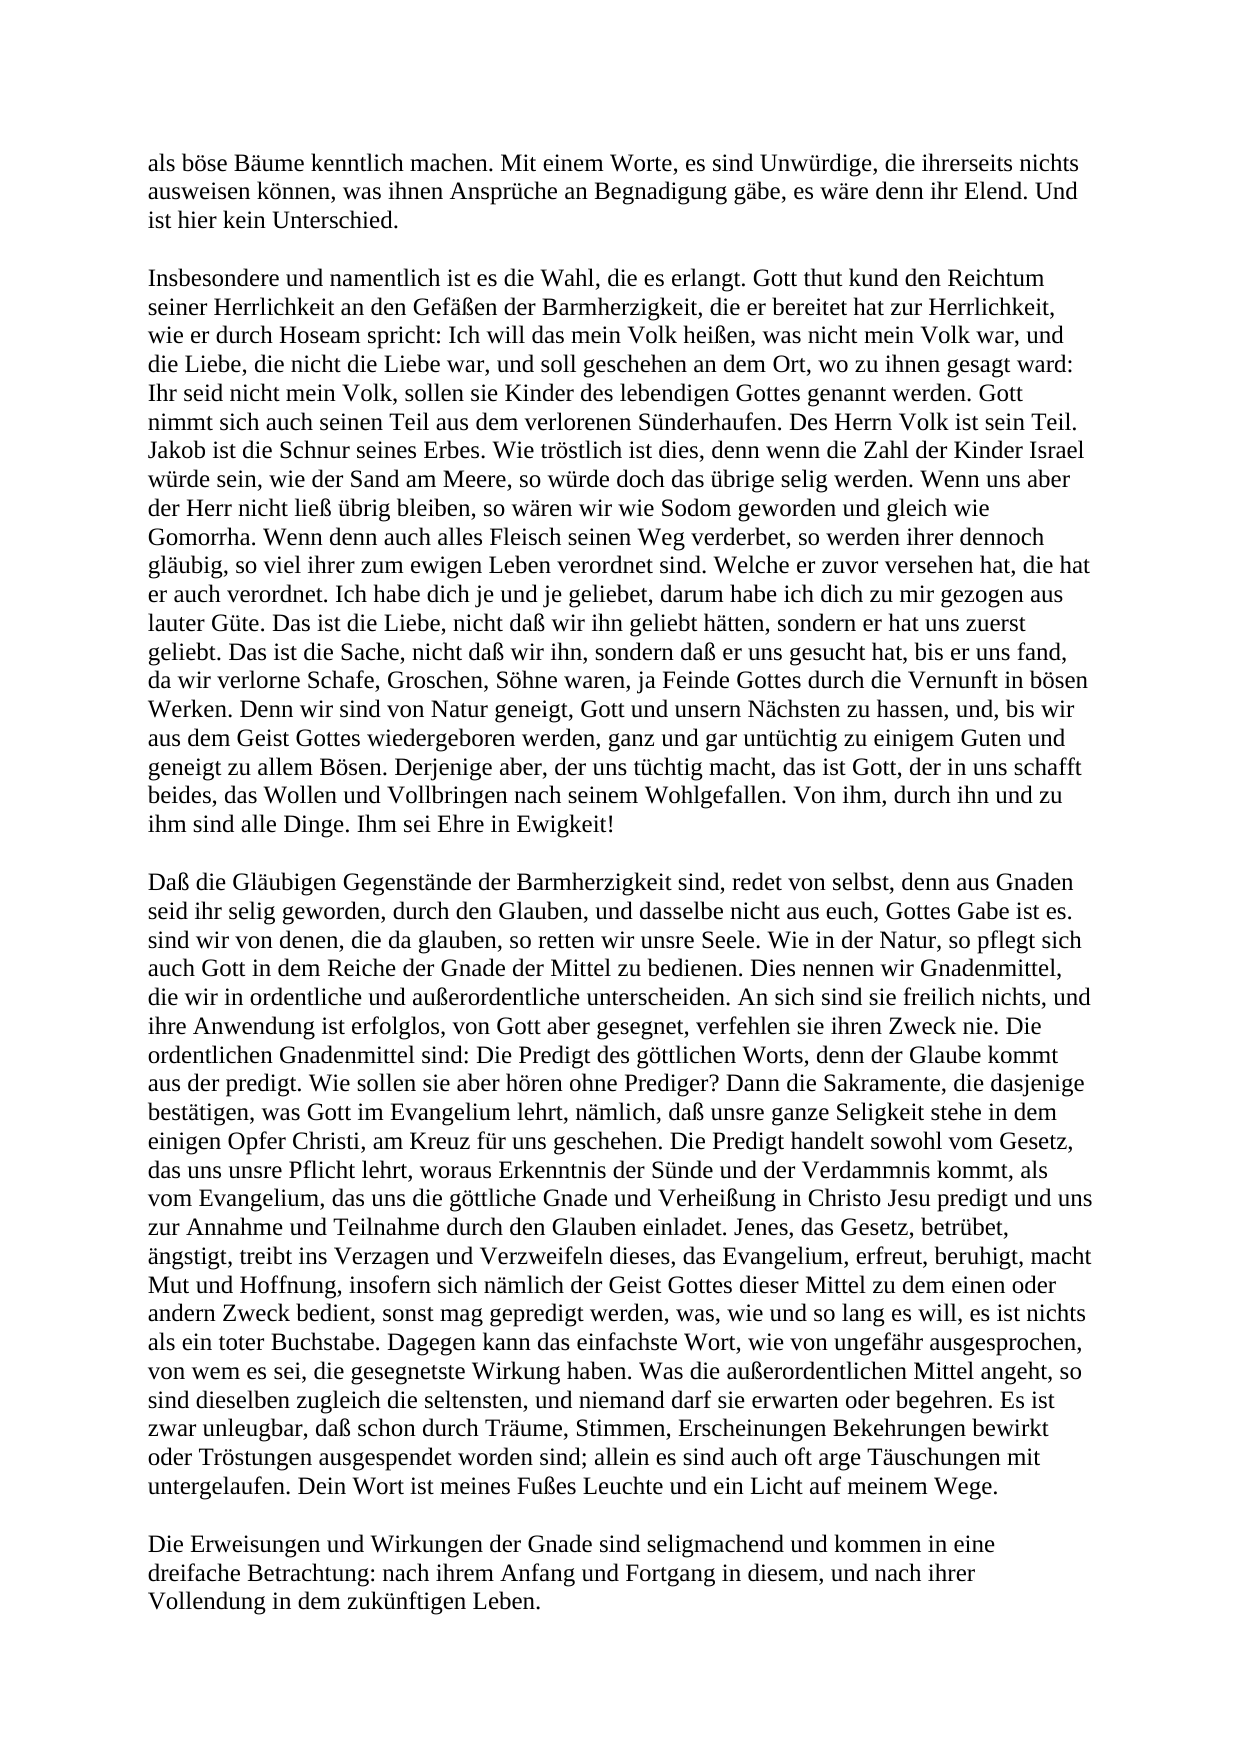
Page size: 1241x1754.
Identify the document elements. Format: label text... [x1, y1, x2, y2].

text Die Erweisungen und Wirkungen der Gnade sind seligmachend und kommen in eine dreifache Betrachtung: nach ihrem Anfang und Fortgang in diesem, und nach ihrer Vollendung in dem zukünftigen Leben. [148, 1529, 1093, 1615]
text Insbesondere und namentlich ist es die Wahl, die es erlangt. Gott thut kund den Reichtum seiner Herrlichkeit an den Gefäßen der Barmherzigkeit, die er bereitet hat zur Herrlichkeit, wie er durch Hoseam spricht: Ich will das mein Volk heißen, was nicht mein Volk war, und die Liebe, die nicht die Liebe war, und soll geschehen an dem Ort, wo zu ihnen gesagt ward: Ihr seid nicht mein Volk, sollen sie Kinder des lebendigen Gottes genannt werden. Gott nimmt sich auch seinen Teil aus dem verlorenen Sünderhaufen. Des Herrn Volk ist sein Teil. Jakob ist die Schnur seines Erbes. Wie tröstlich ist dies, denn wenn die Zahl der Kinder Israel würde sein, wie der Sand am Meere, so würde doch das übrige selig werden. Wenn uns aber der Herr nicht ließ übrig bleiben, so wären wir wie Sodom geworden und gleich wie Gomorrha. Wenn denn auch alles Fleisch seinen Weg verderbet, so werden ihrer dennoch gläubig, so viel ihrer zum ewigen Leben verordnet sind. Welche er zuvor versehen hat, die hat er auch verordnet. Ich habe dich je und je geliebet, darum habe ich dich zu mir gezogen aus lauter Güte. Das ist die Liebe, nicht daß wir ihn geliebt hätten, sondern er hat uns zuerst geliebt. Das ist die Sache, nicht daß wir ihn, sondern daß er uns gesucht hat, bis er uns fand, da wir verlorne Schafe, Groschen, Söhne waren, ja Feinde Gottes durch die Vernunft in bösen Werken. Denn wir sind von Natur geneigt, Gott und unsern Nächsten zu hassen, und, bis wir aus dem Geist Gottes wiedergeboren werden, ganz und gar untüchtig zu einigem Guten und geneigt zu allem Bösen. Derjenige aber, der uns tüchtig macht, das ist Gott, der in uns schafft beides, das Wollen und Vollbringen nach seinem Wohlgefallen. Von ihm, durch ihn und zu ihm sind alle Dinge. Ihm sei Ehre in Ewigkeit! [148, 263, 1093, 838]
text als böse Bäume kenntlich machen. Mit einem Worte, es sind Unwürdige, die ihrerseits nichts ausweisen können, was ihnen Ansprüche an Begnadigung gäbe, es wäre denn ihr Elend. Und ist hier kein Unterschied. [148, 148, 1093, 234]
text Daß die Gläubigen Gegenstände der Barmherzigkeit sind, redet von selbst, denn aus Gnaden seid ihr selig geworden, durch den Glauben, und dasselbe nicht aus euch, Gottes Gabe ist es. sind wir von denen, die da glauben, so retten wir unsre Seele. Wie in der Natur, so pflegt sich auch Gott in dem Reiche der Gnade der Mittel zu bedienen. Dies nennen wir Gnadenmittel, die wir in ordentliche und außerordentliche unterscheiden. An sich sind sie freilich nichts, und ihre Anwendung ist erfolglos, von Gott aber gesegnet, verfehlen sie ihren Zweck nie. Die ordentlichen Gnadenmittel sind: Die Predigt des göttlichen Worts, denn der Glaube kommt aus der predigt. Wie sollen sie aber hören ohne Prediger? Dann die Sakramente, die dasjenige bestätigen, was Gott im Evangelium lehrt, nämlich, daß unsre ganze Seligkeit stehe in dem einigen Opfer Christi, am Kreuz für uns geschehen. Die Predigt handelt sowohl vom Gesetz, das uns unsre Pflicht lehrt, woraus Erkenntnis der Sünde und der Verdammnis kommt, als vom Evangelium, das uns die göttliche Gnade und Verheißung in Christo Jesu predigt und uns zur Annahme und Teilnahme durch den Glauben einladet. Jenes, das Gesetz, betrübet, ängstigt, treibt ins Verzagen und Verzweifeln dieses, das Evangelium, erfreut, beruhigt, macht Mut und Hoffnung, insofern sich nämlich der Geist Gottes dieser Mittel zu dem einen oder andern Zweck bedient, sonst mag gepredigt werden, was, wie und so lang es will, es ist nichts als ein toter Buchstabe. Dagegen kann das einfachste Wort, wie von ungefähr ausgesprochen, von wem es sei, die gesegnetste Wirkung haben. Was die außerordentlichen Mittel angeht, so sind dieselben zugleich die seltensten, und niemand darf sie erwarten oder begehren. Es ist zwar unleugbar, daß schon durch Träume, Stimmen, Erscheinungen Bekehrungen bewirkt oder Tröstungen ausgespendet worden sind; allein es sind auch oft arge Täuschungen mit untergelaufen. Dein Wort ist meines Fußes Leuchte und ein Licht auf meinem Wege. [148, 867, 1093, 1500]
